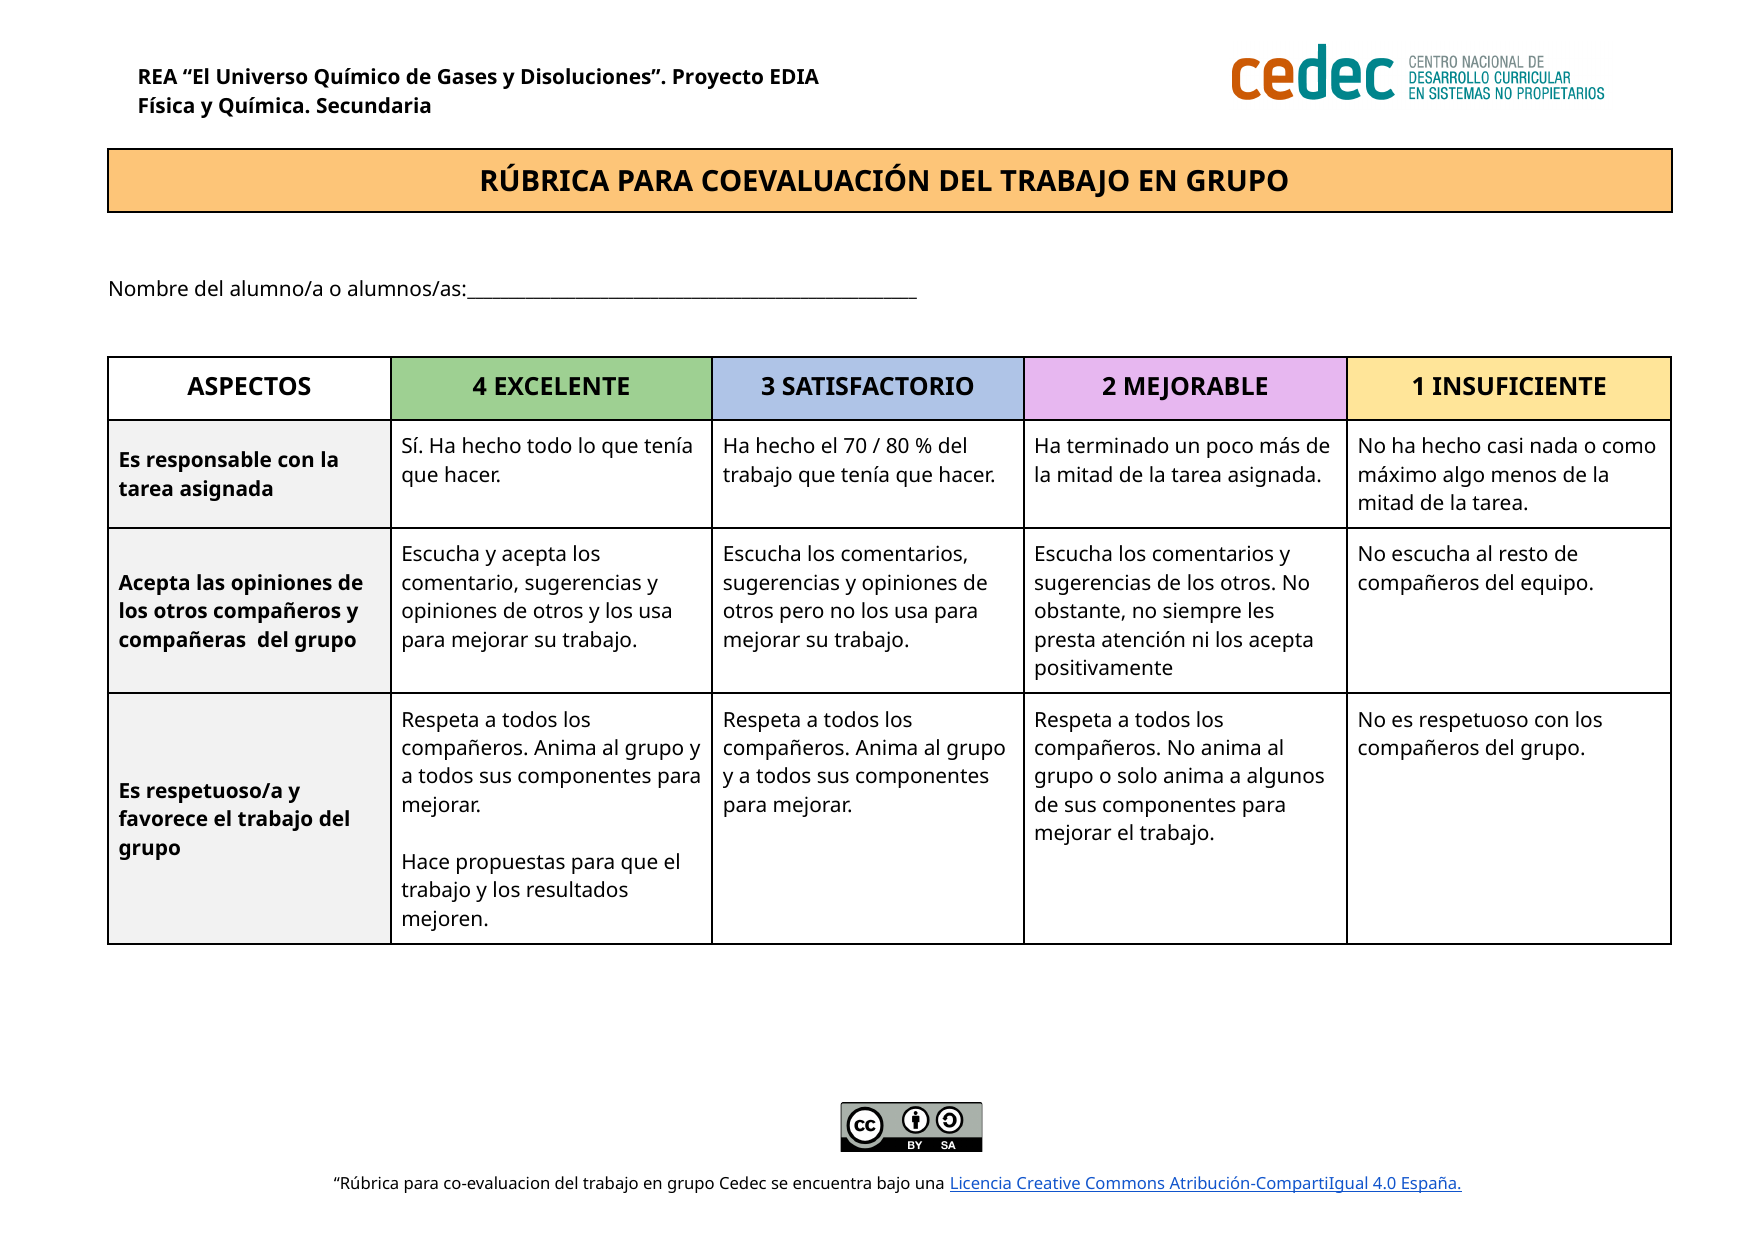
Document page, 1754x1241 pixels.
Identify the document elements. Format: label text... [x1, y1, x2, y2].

table_header 4 EXCELENTE [392, 358, 711, 419]
table_header 3 SATISFACTORIO [713, 358, 1023, 419]
table_cell Respeta a todos los compañeros. Anima al grupo y a todos sus componentes para mejorar. [713, 694, 1023, 943]
table_header ASPECTOS [109, 358, 390, 419]
table_cell Respeta a todos los compañeros. Anima al grupo y a todos sus componentes para mejorar. Hace propuestas para que el trabajo y los resultados mejoren. [392, 694, 711, 943]
picture [840, 1102, 983, 1152]
table_cell No escucha al resto de compañeros del equipo. [1348, 529, 1670, 692]
table_header 2 MEJORABLE [1025, 358, 1346, 419]
table_cell Escucha los comentarios y sugerencias de los otros. No obstante, no siempre les presta atención ni los acepta positivamente [1025, 529, 1346, 692]
picture [1229, 41, 1613, 110]
table_cell Escucha los comentarios, sugerencias y opiniones de otros pero no los usa para mejorar su trabajo. [713, 529, 1023, 692]
table_cell Sí. Ha hecho todo lo que tenía que hacer. [392, 421, 711, 527]
table_cell Acepta las opiniones de los otros compañeros y compañeras del grupo [109, 529, 390, 692]
table_cell Ha terminado un poco más de la mitad de la tarea asignada. [1025, 421, 1346, 527]
table_cell No es respetuoso con los compañeros del grupo. [1348, 694, 1670, 943]
table_header RÚBRICA PARA COEVALUACIÓN DEL TRABAJO EN GRUPO [109, 150, 1671, 211]
table_cell Es respetuoso/a y favorece el trabajo del grupo [109, 694, 390, 943]
table_cell Ha hecho el 70 / 80 % del trabajo que tenía que hacer. [713, 421, 1023, 527]
table_cell Es responsable con la tarea asignada [109, 421, 390, 527]
table_cell Escucha y acepta los comentario, sugerencias y opiniones de otros y los usa para mejorar su trabajo. [392, 529, 711, 692]
table_header 1 INSUFICIENTE [1348, 358, 1670, 419]
table_cell No ha hecho casi nada o como máximo algo menos de la mitad de la tarea. [1348, 421, 1670, 527]
text Nombre del alumno/a o alumnos/as:______________________________________________________ [108, 274, 1688, 302]
table_cell Respeta a todos los compañeros. No anima al grupo o solo anima a algunos de sus componentes para mejorar el trabajo. [1025, 694, 1346, 943]
